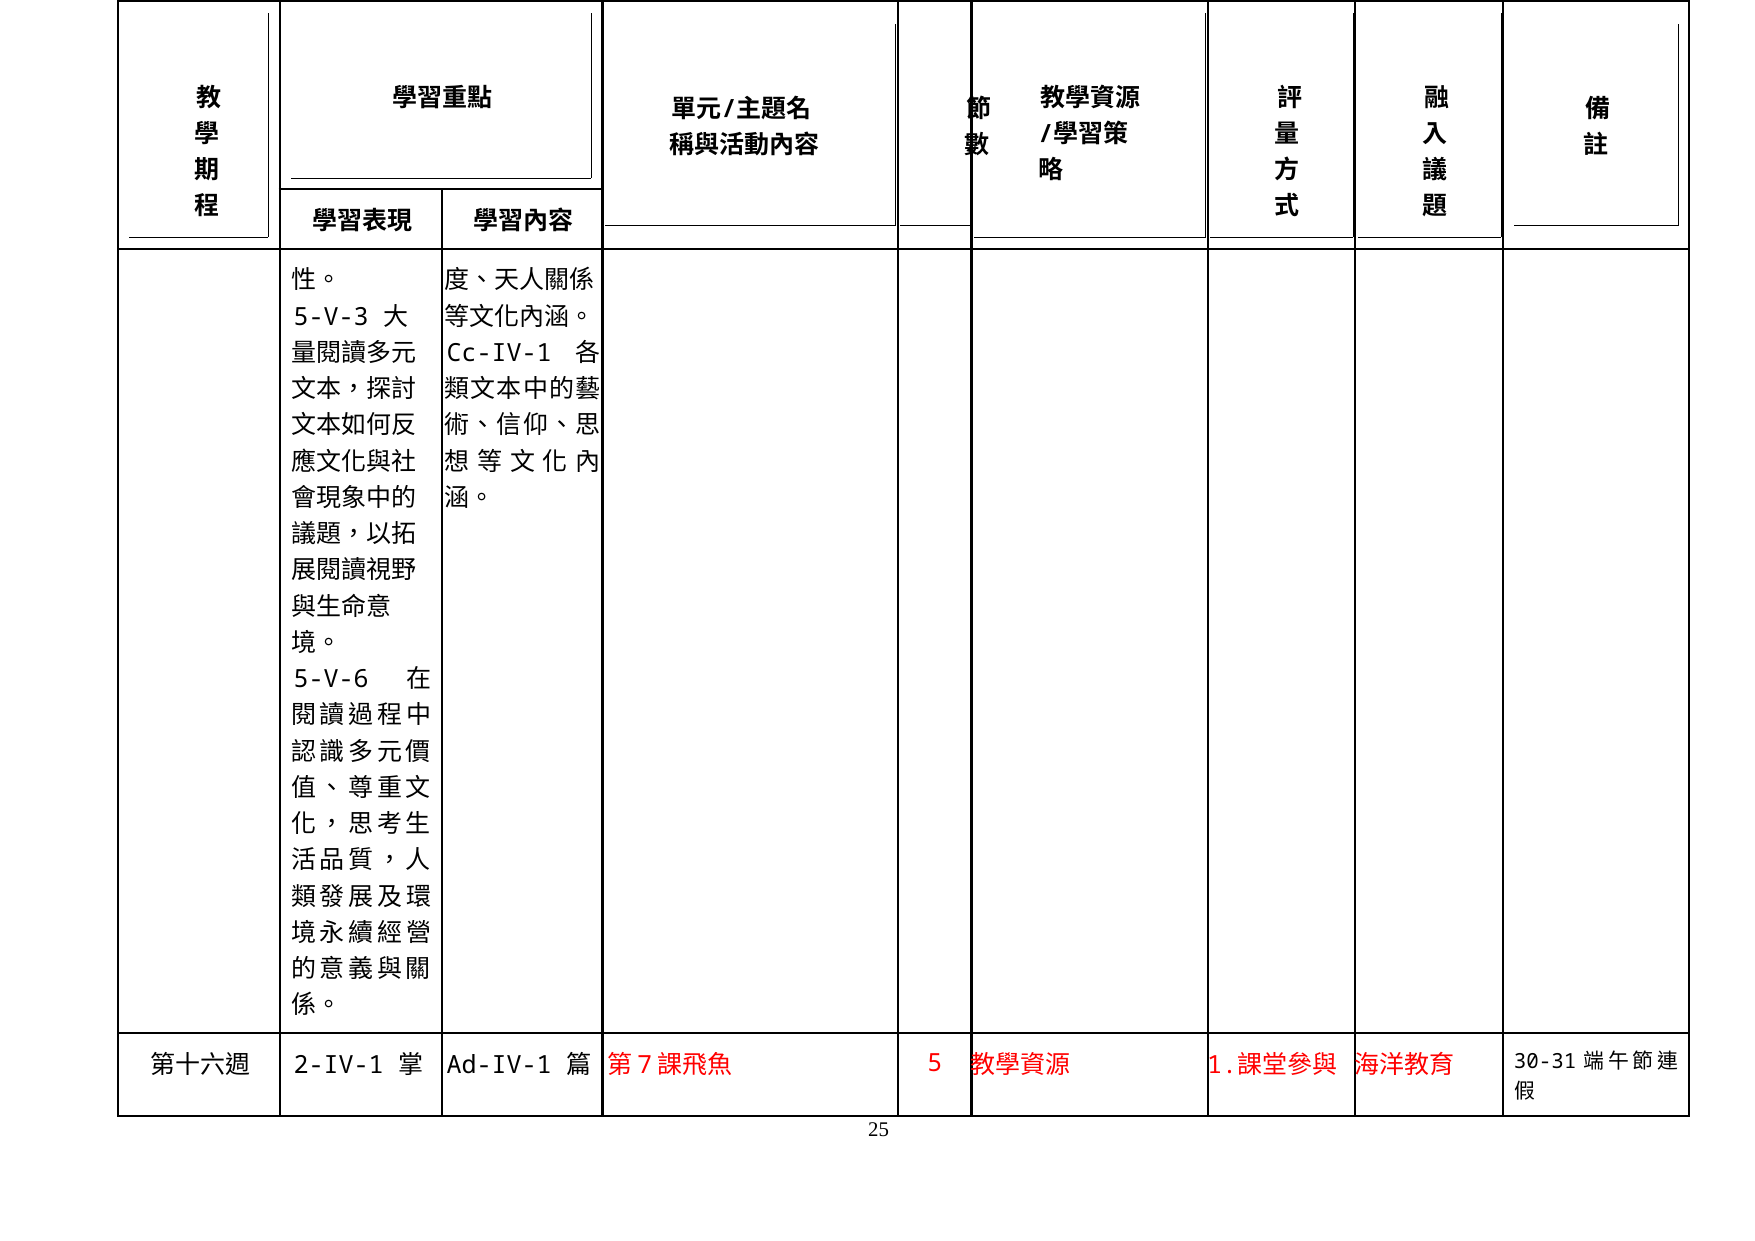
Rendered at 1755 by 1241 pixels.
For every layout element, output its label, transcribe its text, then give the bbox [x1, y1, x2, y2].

table_cell [973, 250, 1207, 1032]
table_header 融入議題 [1356, 2, 1502, 247]
table_header 學習重點 [281, 2, 601, 188]
table_cell 5 [899, 1034, 970, 1115]
table_cell [899, 250, 970, 1032]
table_cell [119, 250, 279, 1032]
table_cell 度、天人關係等文化內涵。 Cc-IV-1 各類文本中的藝術、信仰、思想等文化內涵。 [443, 250, 601, 1032]
table_header 備註 [1504, 2, 1688, 247]
table_cell 2-IV-1 掌 [281, 1034, 441, 1115]
table_cell 第十六週 [119, 1034, 279, 1115]
table_header 節數 [899, 2, 970, 247]
table_cell 1.課堂參與 [1209, 1034, 1354, 1115]
table_header 單元/主題名稱與活動內容 [604, 2, 897, 247]
table_cell 性。 5-V-3 大量閱讀多元文本，探討文本如何反應文化與社會現象中的議題，以拓展閱讀視野與生命意境。 5-V-6 在閱讀過程中認識多元價值、尊重文化，思考生活品質，人類發展及環境永續經營的意義與關係。 [281, 250, 441, 1032]
table_cell [1209, 250, 1354, 1032]
table_cell 學習表現 [281, 190, 441, 247]
table_cell 海洋教育 [1356, 1034, 1502, 1115]
table_cell 30-31端午節連假 [1504, 1034, 1688, 1115]
table_cell [1504, 250, 1688, 1032]
table_cell Ad-IV-1 篇 [443, 1034, 601, 1115]
table_cell 第7課飛魚 [604, 1034, 897, 1115]
table_cell 學習內容 [443, 190, 601, 247]
table_cell [604, 250, 897, 1032]
table_header 教學資源/學習策略 [973, 2, 1207, 247]
table_header 評量方式 [1209, 2, 1354, 247]
table_cell [1356, 250, 1502, 1032]
table_cell 教學資源 [973, 1034, 1207, 1115]
table_header 教學期程 [119, 2, 279, 247]
